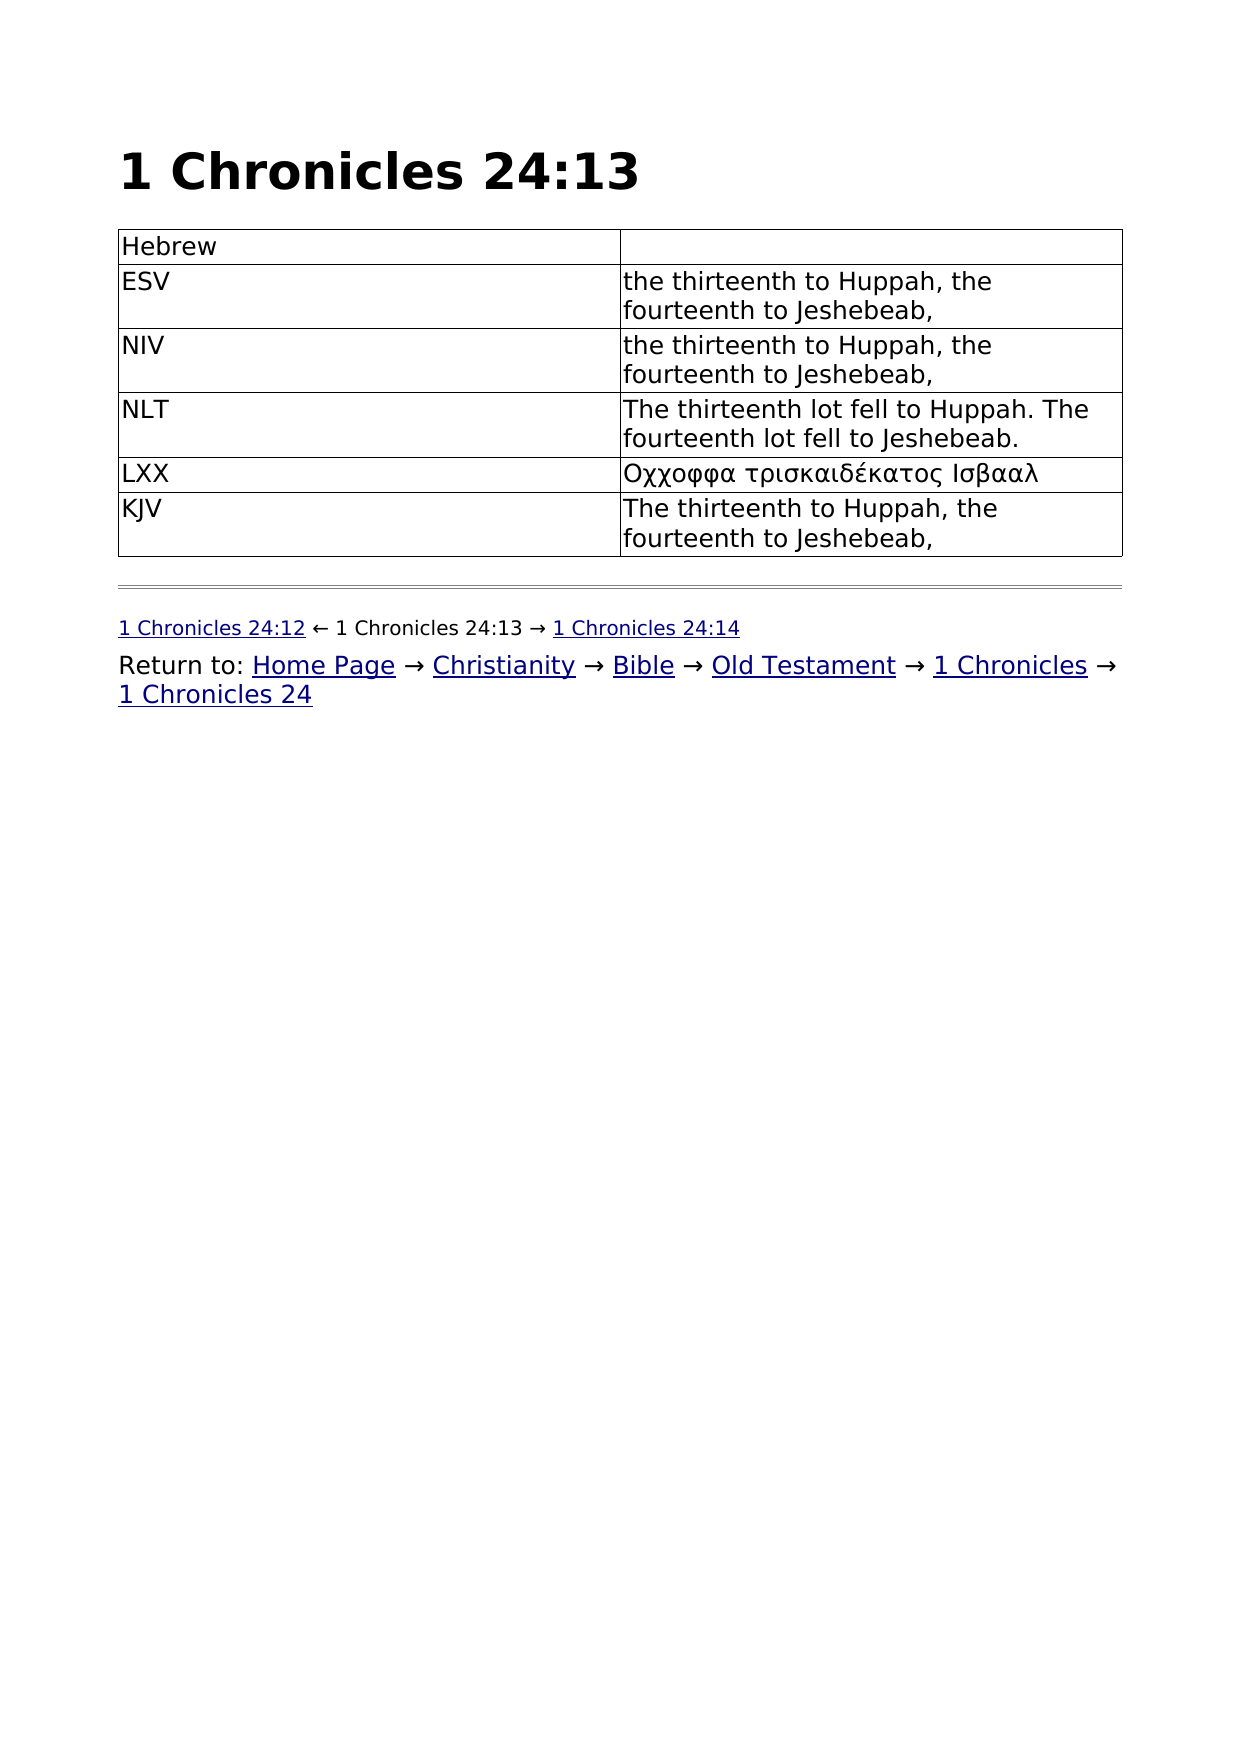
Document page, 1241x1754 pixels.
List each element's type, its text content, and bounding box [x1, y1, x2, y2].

table_cell the thirteenth to Huppah, the fourteenth to Jeshebeab, [621, 265, 1122, 328]
table_cell The thirteenth to Huppah, the fourteenth to Jeshebeab, [621, 493, 1122, 556]
table_cell KJV [119, 493, 620, 556]
table_cell Οχχοφφα τρισκαιδέκατος Ισβααλ [621, 458, 1122, 492]
text 1 Chronicles 24:12 ← 1 Chronicles 24:13 → 1 Chronicles 24:14 [118, 617, 1122, 651]
table_cell NLT [119, 393, 620, 457]
table_header [621, 230, 1122, 264]
table_header Hebrew [119, 230, 620, 264]
table_cell ESV [119, 265, 620, 328]
subtitle 1 Chronicles 24:13 [118, 143, 1122, 201]
text Return to: Home Page → Christianity → Bible → Old Testament → 1 Chronicles → 1 Chronicles 24 [118, 651, 1122, 709]
table_cell NIV [119, 329, 620, 392]
table_cell LXX [119, 458, 620, 492]
table_cell The thirteenth lot fell to Huppah. The fourteenth lot fell to Jeshebeab. [621, 393, 1122, 457]
table_cell the thirteenth to Huppah, the fourteenth to Jeshebeab, [621, 329, 1122, 392]
